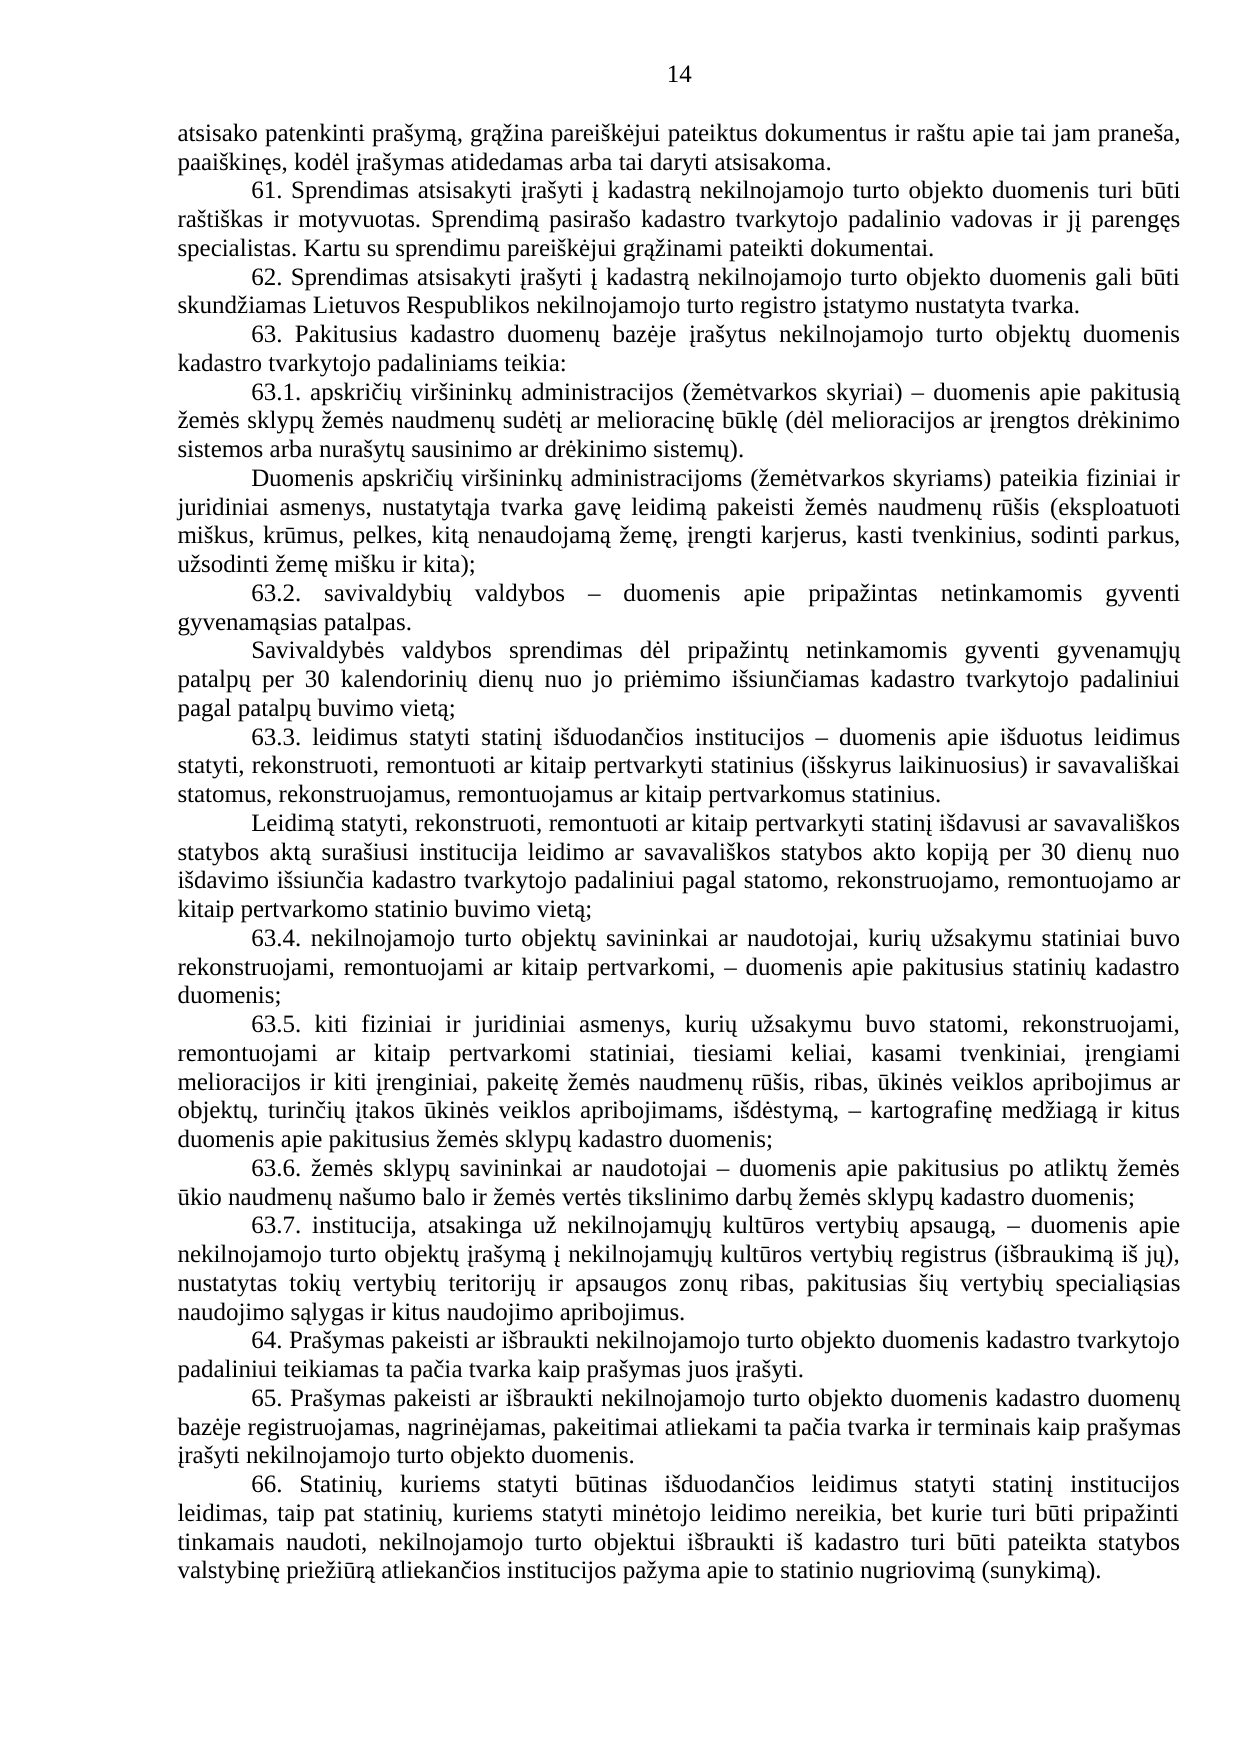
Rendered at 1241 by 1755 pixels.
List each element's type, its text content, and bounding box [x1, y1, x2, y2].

text 64. Prašymas pakeisti ar išbraukti nekilnojamojo turto objekto duomenis kadastro tvarkytojo padaliniui teikiamas ta pačia tvarka kaip prašymas juos įrašyti. [177, 1326, 1181, 1383]
text 63.6. žemės sklypų savininkai ar naudotojai – duomenis apie pakitusius po atliktų žemės ūkio naudmenų našumo balo ir žemės vertės tikslinimo darbų žemės sklypų kadastro duomenis; [177, 1153, 1181, 1211]
text atsisako patenkinti prašymą, grąžina pareiškėjui pateiktus dokumentus ir raštu apie tai jam praneša, paaiškinęs, kodėl įrašymas atidedamas arba tai daryti atsisakoma. [177, 118, 1181, 176]
text 61. Sprendimas atsisakyti įrašyti į kadastrą nekilnojamojo turto objekto duomenis turi būti raštiškas ir motyvuotas. Sprendimą pasirašo kadastro tvarkytojo padalinio vadovas ir jį parengęs specialistas. Kartu su sprendimu pareiškėjui grąžinami pateikti dokumentai. [177, 176, 1181, 262]
text 63.5. kiti fiziniai ir juridiniai asmenys, kurių užsakymu buvo statomi, rekonstruojami, remontuojami ar kitaip pertvarkomi statiniai, tiesiami keliai, kasami tvenkiniai, įrengiami melioracijos ir kiti įrenginiai, pakeitę žemės naudmenų rūšis, ribas, ūkinės veiklos apribojimus ar objektų, turinčių įtakos ūkinės veiklos apribojimams, išdėstymą, – kartografinę medžiagą ir kitus duomenis apie pakitusius žemės sklypų kadastro duomenis; [177, 1009, 1181, 1153]
text 63.1. apskričių viršininkų administracijos (žemėtvarkos skyriai) – duomenis apie pakitusią žemės sklypų žemės naudmenų sudėtį ar melioracinę būklę (dėl melioracijos ar įrengtos drėkinimo sistemos arba nurašytų sausinimo ar drėkinimo sistemų). [177, 377, 1181, 463]
text 63.3. leidimus statyti statinį išduodančios institucijos – duomenis apie išduotus leidimus statyti, rekonstruoti, remontuoti ar kitaip pertvarkyti statinius (išskyrus laikinuosius) ir savavališkai statomus, rekonstruojamus, remontuojamus ar kitaip pertvarkomus statinius. [177, 722, 1181, 808]
text 63.7. institucija, atsakinga už nekilnojamųjų kultūros vertybių apsaugą, – duomenis apie nekilnojamojo turto objektų įrašymą į nekilnojamųjų kultūros vertybių registrus (išbraukimą iš jų), nustatytas tokių vertybių teritorijų ir apsaugos zonų ribas, pakitusias šių vertybių specialiąsias naudojimo sąlygas ir kitus naudojimo apribojimus. [177, 1211, 1181, 1326]
text 63. Pakitusius kadastro duomenų bazėje įrašytus nekilnojamojo turto objektų duomenis kadastro tvarkytojo padaliniams teikia: [177, 319, 1181, 377]
text 65. Prašymas pakeisti ar išbraukti nekilnojamojo turto objekto duomenis kadastro duomenų bazėje registruojamas, nagrinėjamas, pakeitimai atliekami ta pačia tvarka ir terminais kaip prašymas įrašyti nekilnojamojo turto objekto duomenis. [177, 1383, 1181, 1469]
text Duomenis apskričių viršininkų administracijoms (žemėtvarkos skyriams) pateikia fiziniai ir juridiniai asmenys, nustatytąja tvarka gavę leidimą pakeisti žemės naudmenų rūšis (eksploatuoti miškus, krūmus, pelkes, kitą nenaudojamą žemę, įrengti karjerus, kasti tvenkinius, sodinti parkus, užsodinti žemę mišku ir kita); [177, 463, 1181, 578]
text Leidimą statyti, rekonstruoti, remontuoti ar kitaip pertvarkyti statinį išdavusi ar savavališkos statybos aktą surašiusi institucija leidimo ar savavališkos statybos akto kopiją per 30 dienų nuo išdavimo išsiunčia kadastro tvarkytojo padaliniui pagal statomo, rekonstruojamo, remontuojamo ar kitaip pertvarkomo statinio buvimo vietą; [177, 808, 1181, 923]
text 63.2. savivaldybių valdybos – duomenis apie pripažintas netinkamomis gyventi gyvenamąsias patalpas. [177, 578, 1181, 636]
text 63.4. nekilnojamojo turto objektų savininkai ar naudotojai, kurių užsakymu statiniai buvo rekonstruojami, remontuojami ar kitaip pertvarkomi, – duomenis apie pakitusius statinių kadastro duomenis; [177, 923, 1181, 1009]
text 62. Sprendimas atsisakyti įrašyti į kadastrą nekilnojamojo turto objekto duomenis gali būti skundžiamas Lietuvos Respublikos nekilnojamojo turto registro įstatymo nustatyta tvarka. [177, 262, 1181, 319]
text Savivaldybės valdybos sprendimas dėl pripažintų netinkamomis gyventi gyvenamųjų patalpų per 30 kalendorinių dienų nuo jo priėmimo išsiunčiamas kadastro tvarkytojo padaliniui pagal patalpų buvimo vietą; [177, 636, 1181, 722]
text 66. Statinių, kuriems statyti būtinas išduodančios leidimus statyti statinį institucijos leidimas, taip pat statinių, kuriems statyti minėtojo leidimo nereikia, bet kurie turi būti pripažinti tinkamais naudoti, nekilnojamojo turto objektui išbraukti iš kadastro turi būti pateikta statybos valstybinę priežiūrą atliekančios institucijos pažyma apie to statinio nugriovimą (sunykimą). [177, 1469, 1181, 1584]
